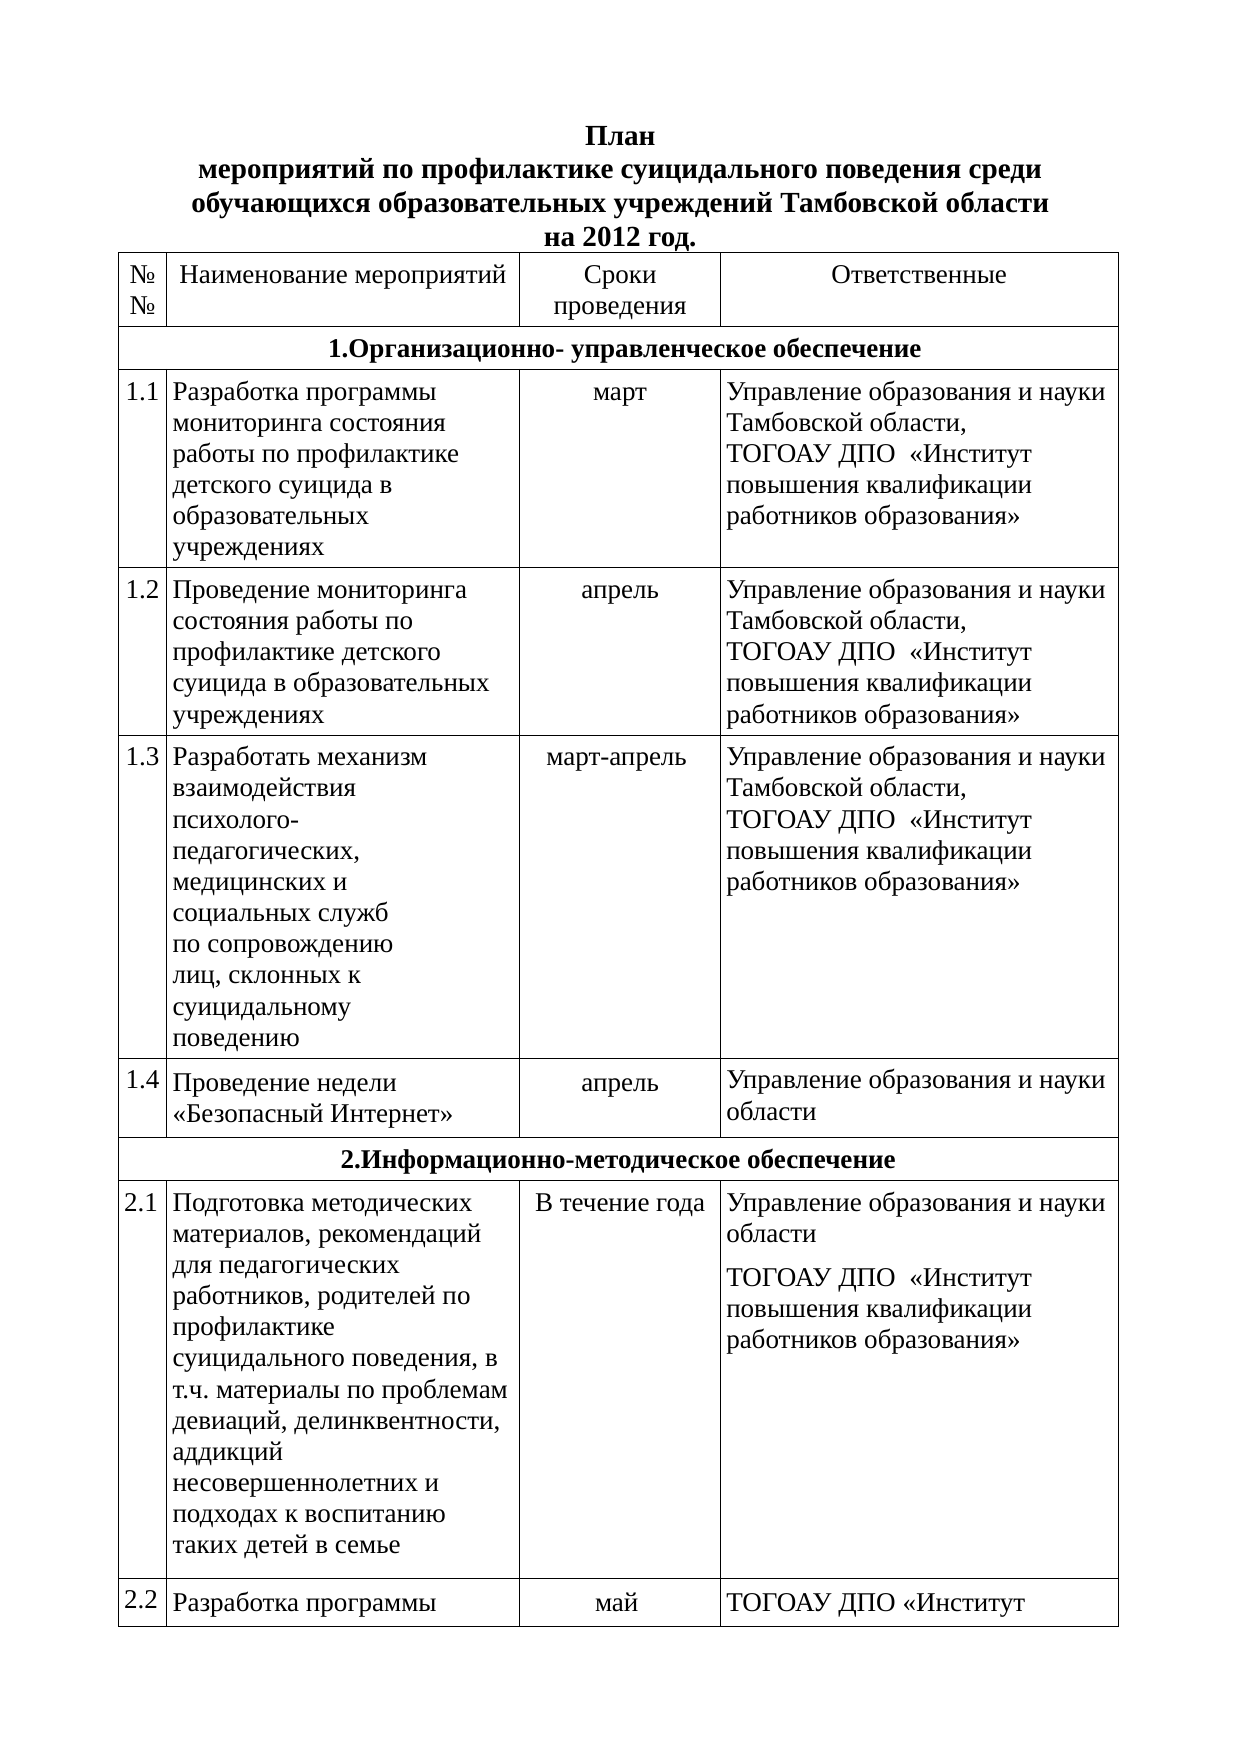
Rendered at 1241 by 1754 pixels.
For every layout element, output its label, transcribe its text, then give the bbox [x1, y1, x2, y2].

table_cell 2.2 [119, 1579, 166, 1626]
table_cell Управление образования и науки Тамбовской области, ТОГОАУ ДПО «Институт повышения квалификации работников образования» [721, 568, 1118, 734]
table_cell 1.Организационно- управленческое обеспечение [119, 327, 1118, 369]
table_cell май [520, 1579, 720, 1626]
table_cell Управление образования и науки области ТОГОАУ ДПО «Институт повышения квалификации работников образования» [721, 1181, 1118, 1578]
table_cell Управление образования и науки Тамбовской области, ТОГОАУ ДПО «Институт повышения квалификации работников образования» [721, 370, 1118, 567]
table_header Сроки проведения [520, 253, 720, 326]
table_cell Проведение недели «Безопасный Интернет» [167, 1059, 519, 1137]
table_cell март-апрель [520, 736, 720, 1058]
table_cell апрель [520, 568, 720, 734]
table_cell Управление образования и науки Тамбовской области, ТОГОАУ ДПО «Институт повышения квалификации работников образования» [721, 736, 1118, 1058]
table_cell Проведение мониторинга состояния работы по профилактике детского суицида в образовательных учреждениях [167, 568, 519, 734]
table_cell Подготовка методических материалов, рекомендаций для педагогических работников, родителей по профилактике суицидального поведения, в т.ч. материалы по проблемам девиаций, делинквентности, аддикций несовершеннолетних и подходах к воспитанию таких детей в семье [167, 1181, 519, 1578]
table_header Ответственные [721, 253, 1118, 326]
table_cell 1.3 [119, 736, 166, 1058]
table_cell 1.2 [119, 568, 166, 734]
table_cell 1.4 [119, 1059, 166, 1137]
table_cell Разработать механизм взаимодействия психолого- педагогических, медицинских и социальных служб по сопровождению лиц, склонных к суицидальному поведению [167, 736, 519, 1058]
table_cell Управление образования и науки области [721, 1059, 1118, 1137]
table_header Наименование мероприятий [167, 253, 519, 326]
table_cell Разработка программы мониторинга состояния работы по профилактике детского суицида в образовательных учреждениях [167, 370, 519, 567]
text План [118, 118, 1122, 152]
table_cell ТОГОАУ ДПО «Институт [721, 1579, 1118, 1626]
table_cell Разработка программы [167, 1579, 519, 1626]
table_cell 1.1 [119, 370, 166, 567]
table_cell апрель [520, 1059, 720, 1137]
table_header № № [119, 253, 166, 326]
text мероприятий по профилактике суицидального поведения среди обучающихся образовательных учреждений Тамбовской области на 2012 год. [118, 152, 1122, 252]
table_cell март [520, 370, 720, 567]
table_cell 2.Информационно-методическое обеспечение [119, 1138, 1118, 1180]
table_cell В течение года [520, 1181, 720, 1578]
table_cell 2.1 [119, 1181, 166, 1578]
